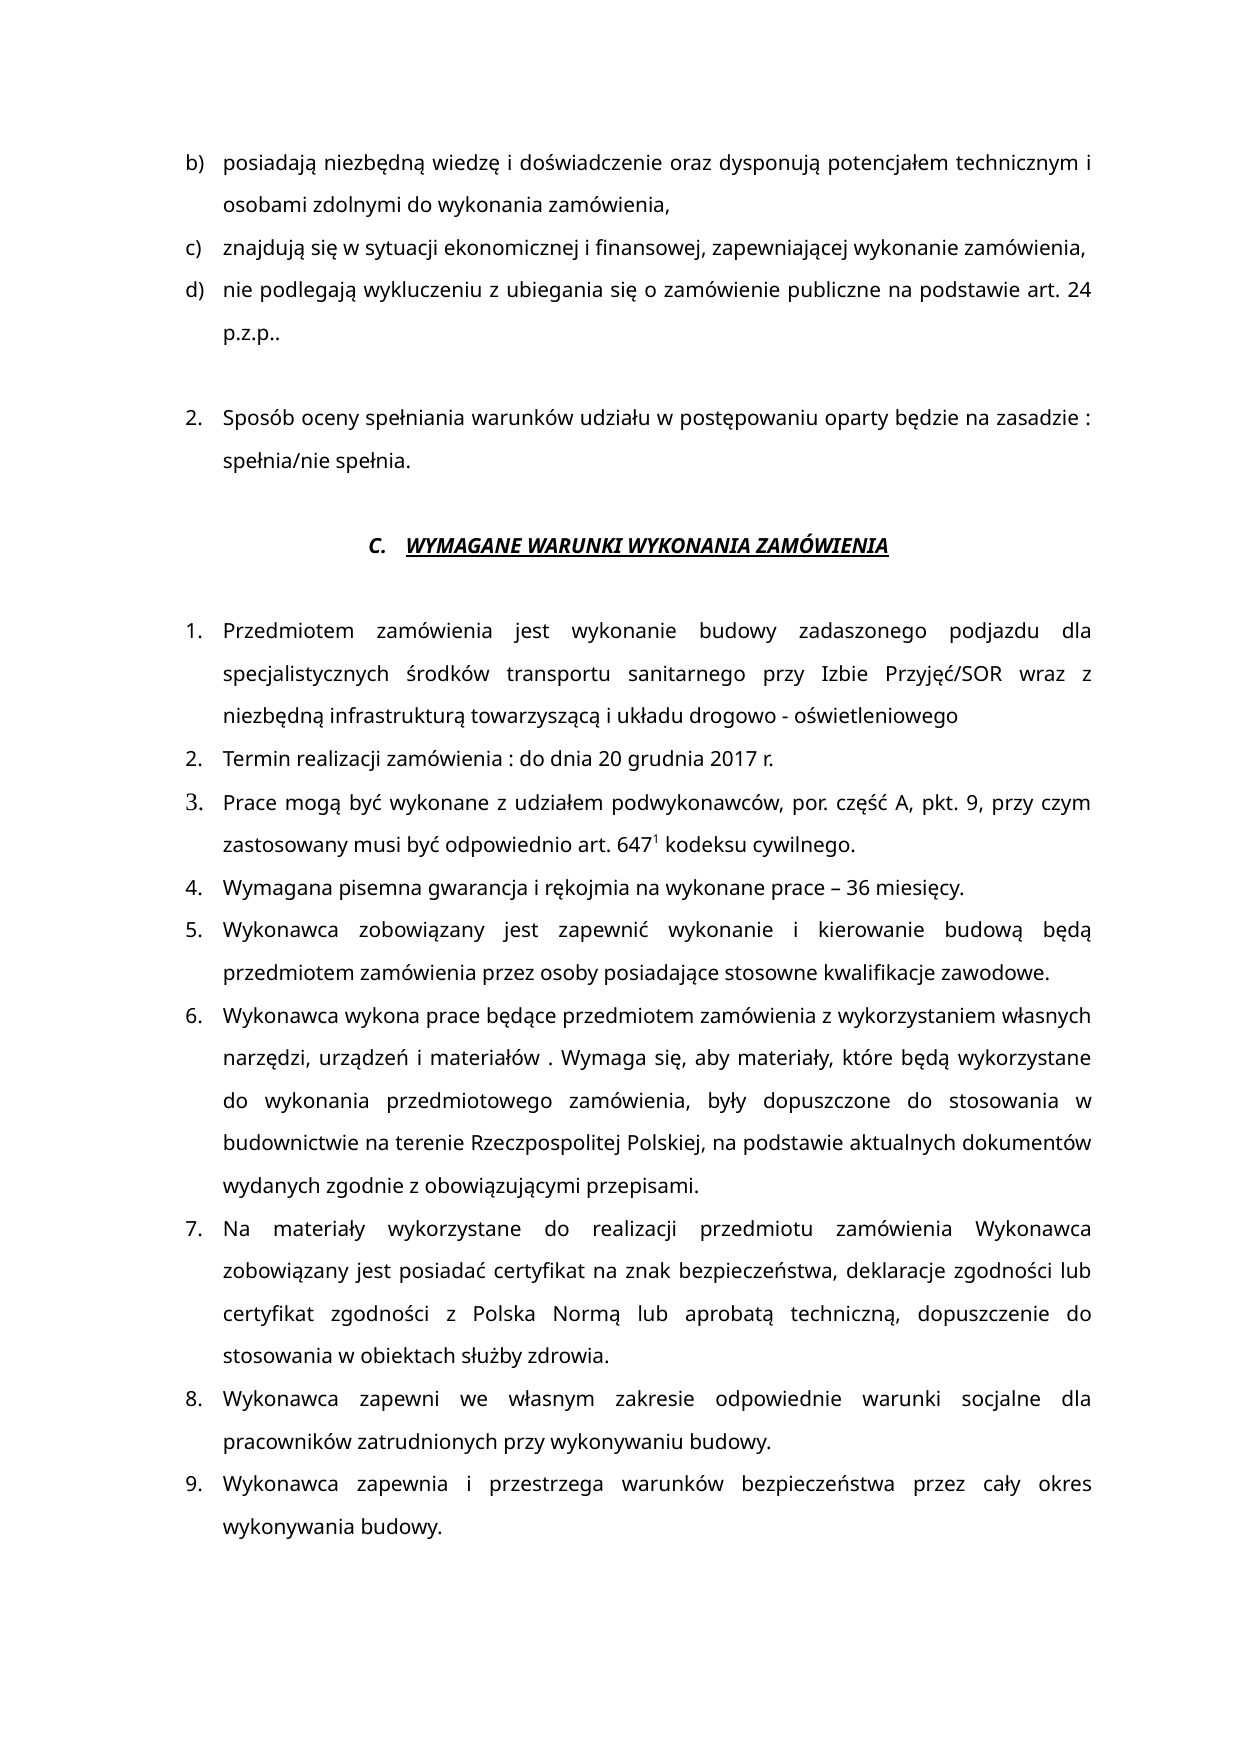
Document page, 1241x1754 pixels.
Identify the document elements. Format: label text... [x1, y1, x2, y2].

list Przedmiotem zamówienia jest wykonanie budowy zadaszonego podjazdu dla specjalistycznych środków transportu sanitarnego przy Izbie Przyjęć/SOR wraz z niezbędną infrastrukturą towarzyszącą i układu drogowo - oświetleniowego [185, 616, 1093, 730]
list znajdują się w sytuacji ekonomicznej i finansowej, zapewniającej wykonanie zamówienia, [185, 233, 1093, 261]
list posiadają niezbędną wiedzę i doświadczenie oraz dysponują potencjałem technicznym i osobami zdolnymi do wykonania zamówienia, [185, 148, 1093, 219]
list nie podlegają wykluczeniu z ubiegania się o zamówienie publiczne na podstawie art. 24 p.z.p.. [185, 275, 1093, 346]
list Sposób oceny spełniania warunków udziału w postępowaniu oparty będzie na zasadzie : spełnia/nie spełnia. [185, 403, 1093, 474]
list Wymagana pisemna gwarancja i rękojmia na wykonane prace – 36 miesięcy. [185, 873, 1093, 901]
list Wykonawca zapewnia i przestrzega warunków bezpieczeństwa przez cały okres wykonywania budowy. [185, 1469, 1093, 1540]
list Na materiały wykorzystane do realizacji przedmiotu zamówienia Wykonawca zobowiązany jest posiadać certyfikat na znak bezpieczeństwa, deklaracje zgodności lub certyfikat zgodności z Polska Normą lub aprobatą techniczną, dopuszczenie do stosowania w obiektach służby zdrowia. [185, 1214, 1093, 1370]
list Termin realizacji zamówienia : do dnia 20 grudnia 2017 r. [185, 744, 1093, 772]
list Wykonawca wykona prace będące przedmiotem zamówienia z wykorzystaniem własnych narzędzi, urządzeń i materiałów . Wymaga się, aby materiały, które będą wykorzystane do wykonania przedmiotowego zamówienia, były dopuszczone do stosowania w budownictwie na terenie Rzeczpospolitej Polskiej, na podstawie aktualnych dokumentów wydanych zgodnie z obowiązującymi przepisami. [185, 1001, 1093, 1199]
list WYMAGANE WARUNKI WYKONANIA ZAMÓWIENIA [166, 531, 1093, 559]
list Prace mogą być wykonane z udziałem podwykonawców, por. część A, pkt. 9, przy czym zastosowany musi być odpowiednio art. 6471 kodeksu cywilnego. [185, 787, 1093, 859]
list Wykonawca zapewni we własnym zakresie odpowiednie warunki socjalne dla pracowników zatrudnionych przy wykonywaniu budowy. [185, 1384, 1093, 1455]
list Wykonawca zobowiązany jest zapewnić wykonanie i kierowanie budową będą przedmiotem zamówienia przez osoby posiadające stosowne kwalifikacje zawodowe. [185, 916, 1093, 987]
